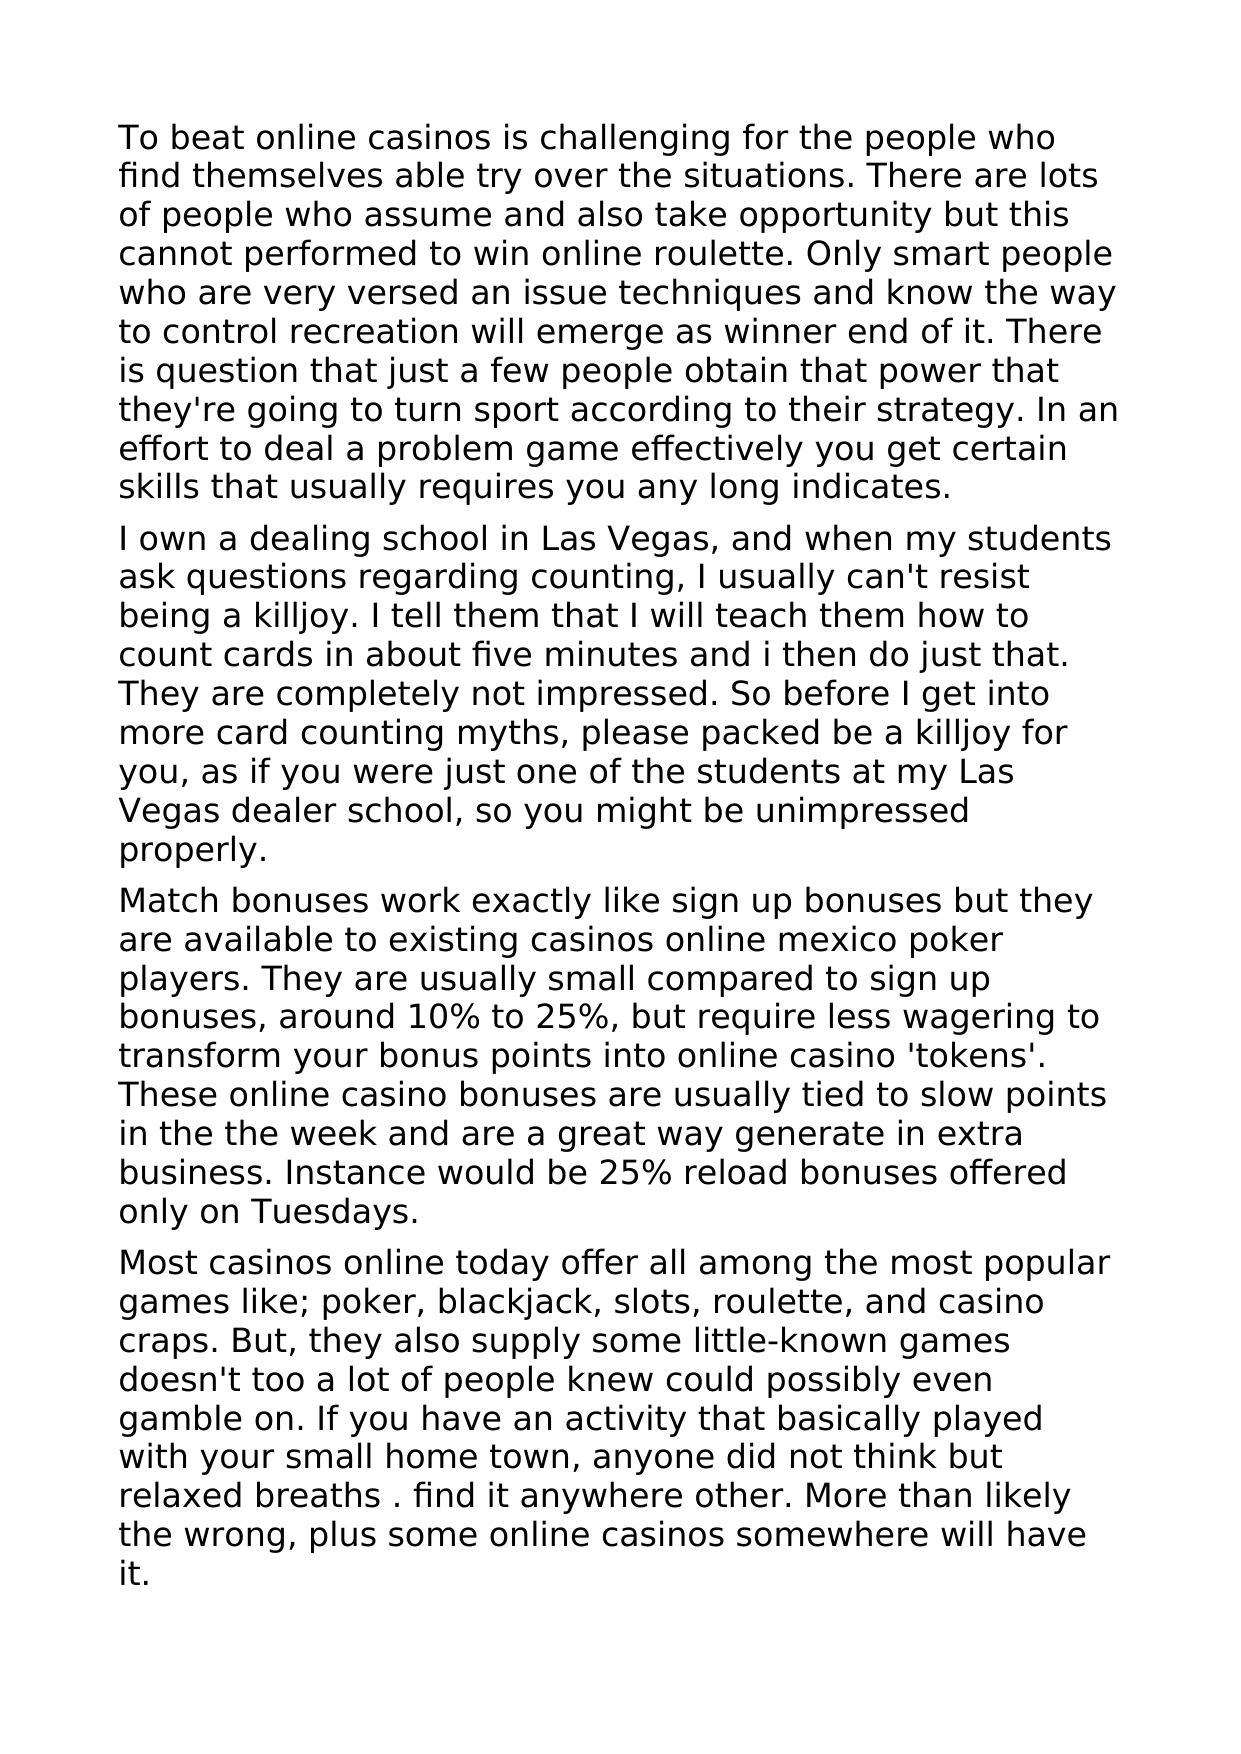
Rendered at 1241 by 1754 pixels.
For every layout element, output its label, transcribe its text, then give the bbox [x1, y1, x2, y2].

text I own a dealing school in Las Vegas, and when my students ask questions regarding counting, I usually can't resist being a killjoy. I tell them that I will teach them how to count cards in about five minutes and i then do just that. They are completely not impressed. So before I get into more card counting myths, please packed be a killjoy for you, as if you were just one of the students at my Las Vegas dealer school, so you might be unimpressed properly. [118, 519, 1122, 869]
text Match bonuses work exactly like sign up bonuses but they are available to existing casinos online mexico poker players. They are usually small compared to sign up bonuses, around 10% to 25%, but require less wagering to transform your bonus points into online casino 'tokens'. These online casino bonuses are usually tied to slow points in the the week and are a great way generate in extra business. Instance would be 25% reload bonuses offered only on Tuesdays. [118, 881, 1122, 1231]
text Most casinos online today offer all among the most popular games like; poker, blackjack, slots, roulette, and casino craps. But, they also supply some little-known games doesn't too a lot of people knew could possibly even gamble on. If you have an activity that basically played with your small home town, anyone did not think but relaxed breaths . find it anywhere other. More than likely the wrong, plus some online casinos somewhere will have it. [118, 1243, 1122, 1593]
text To beat online casinos is challenging for the people who find themselves able try over the situations. There are lots of people who assume and also take opportunity but this cannot performed to win online roulette. Only smart people who are very versed an issue techniques and know the way to control recreation will emerge as winner end of it. There is question that just a few people obtain that power that they're going to turn sport according to their strategy. In an effort to deal a problem game effectively you get certain skills that usually requires you any long indicates. [118, 118, 1122, 507]
